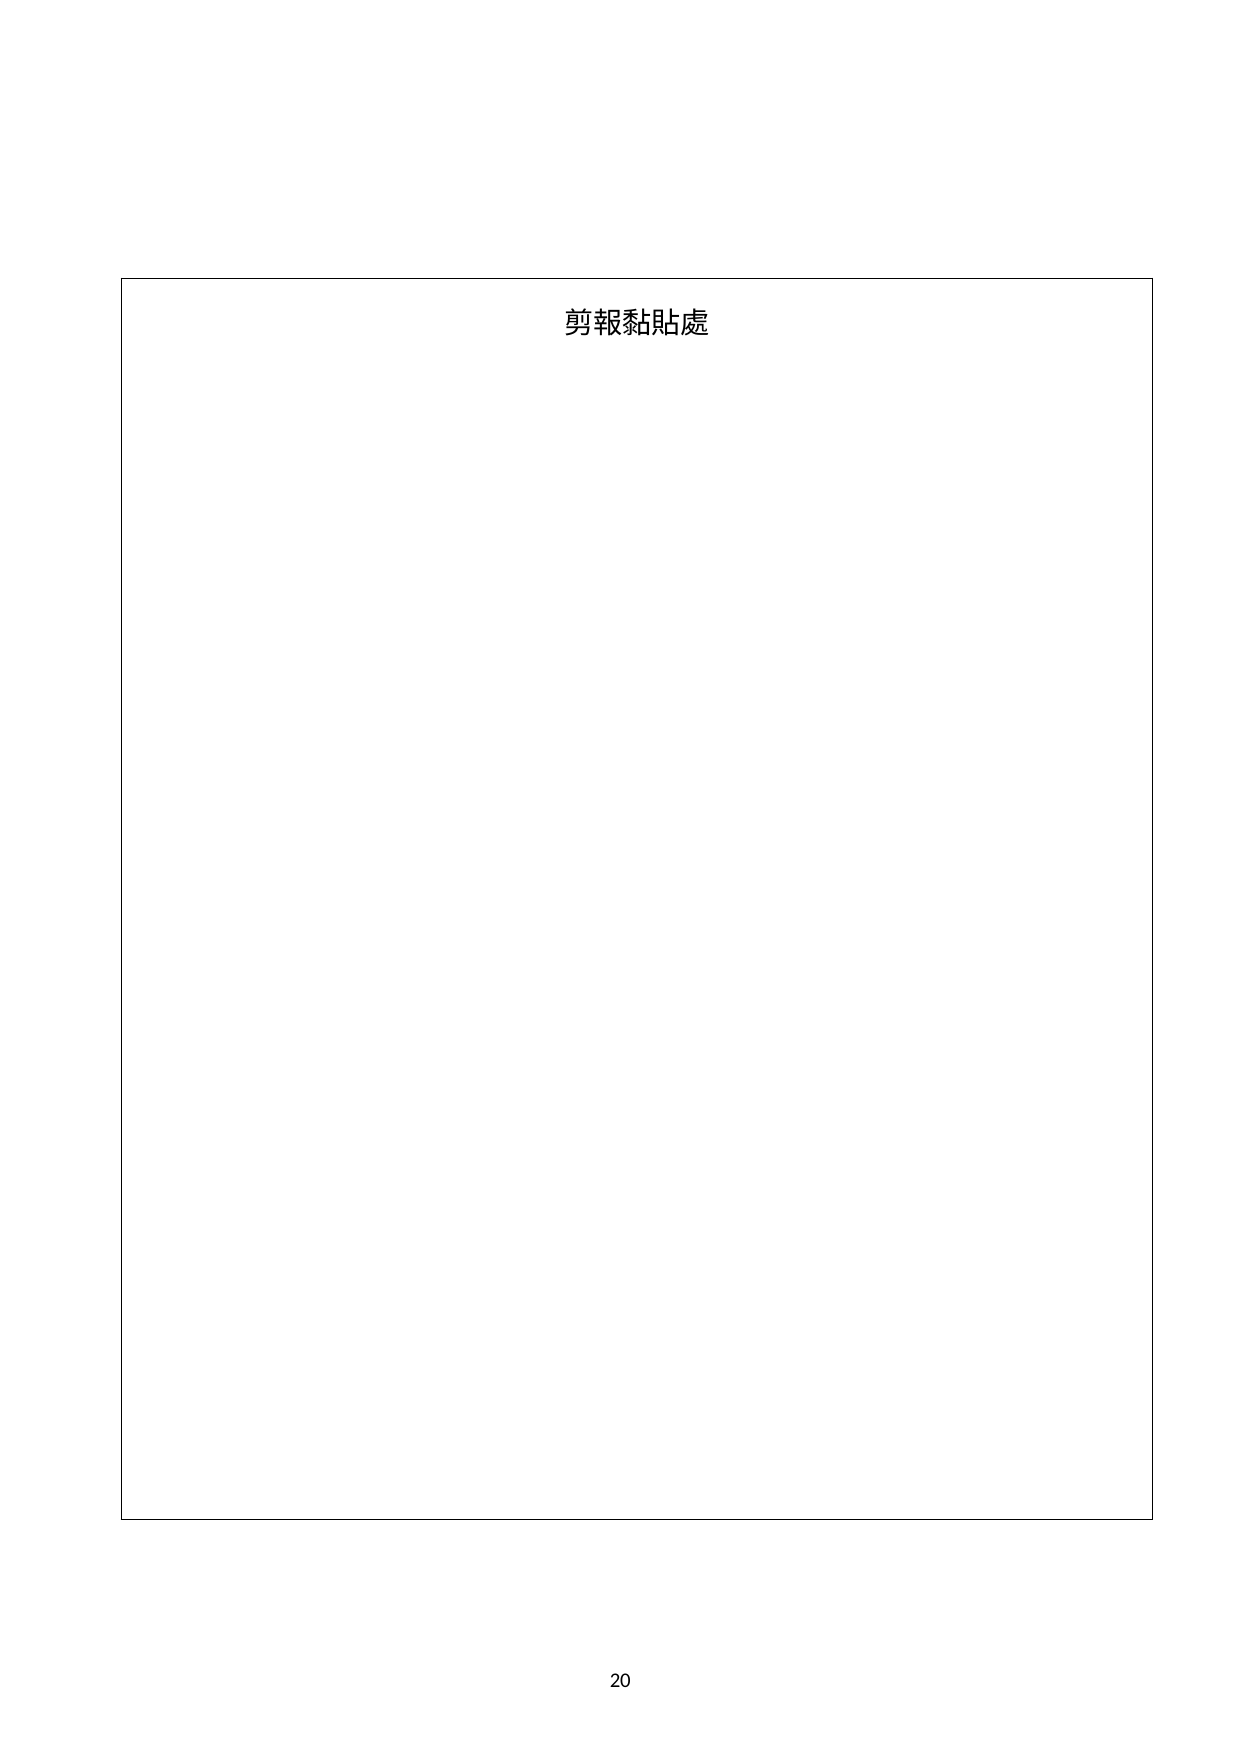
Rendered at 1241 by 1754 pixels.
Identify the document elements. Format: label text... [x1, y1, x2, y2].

table_cell 剪報黏貼處 [122, 279, 1152, 1519]
